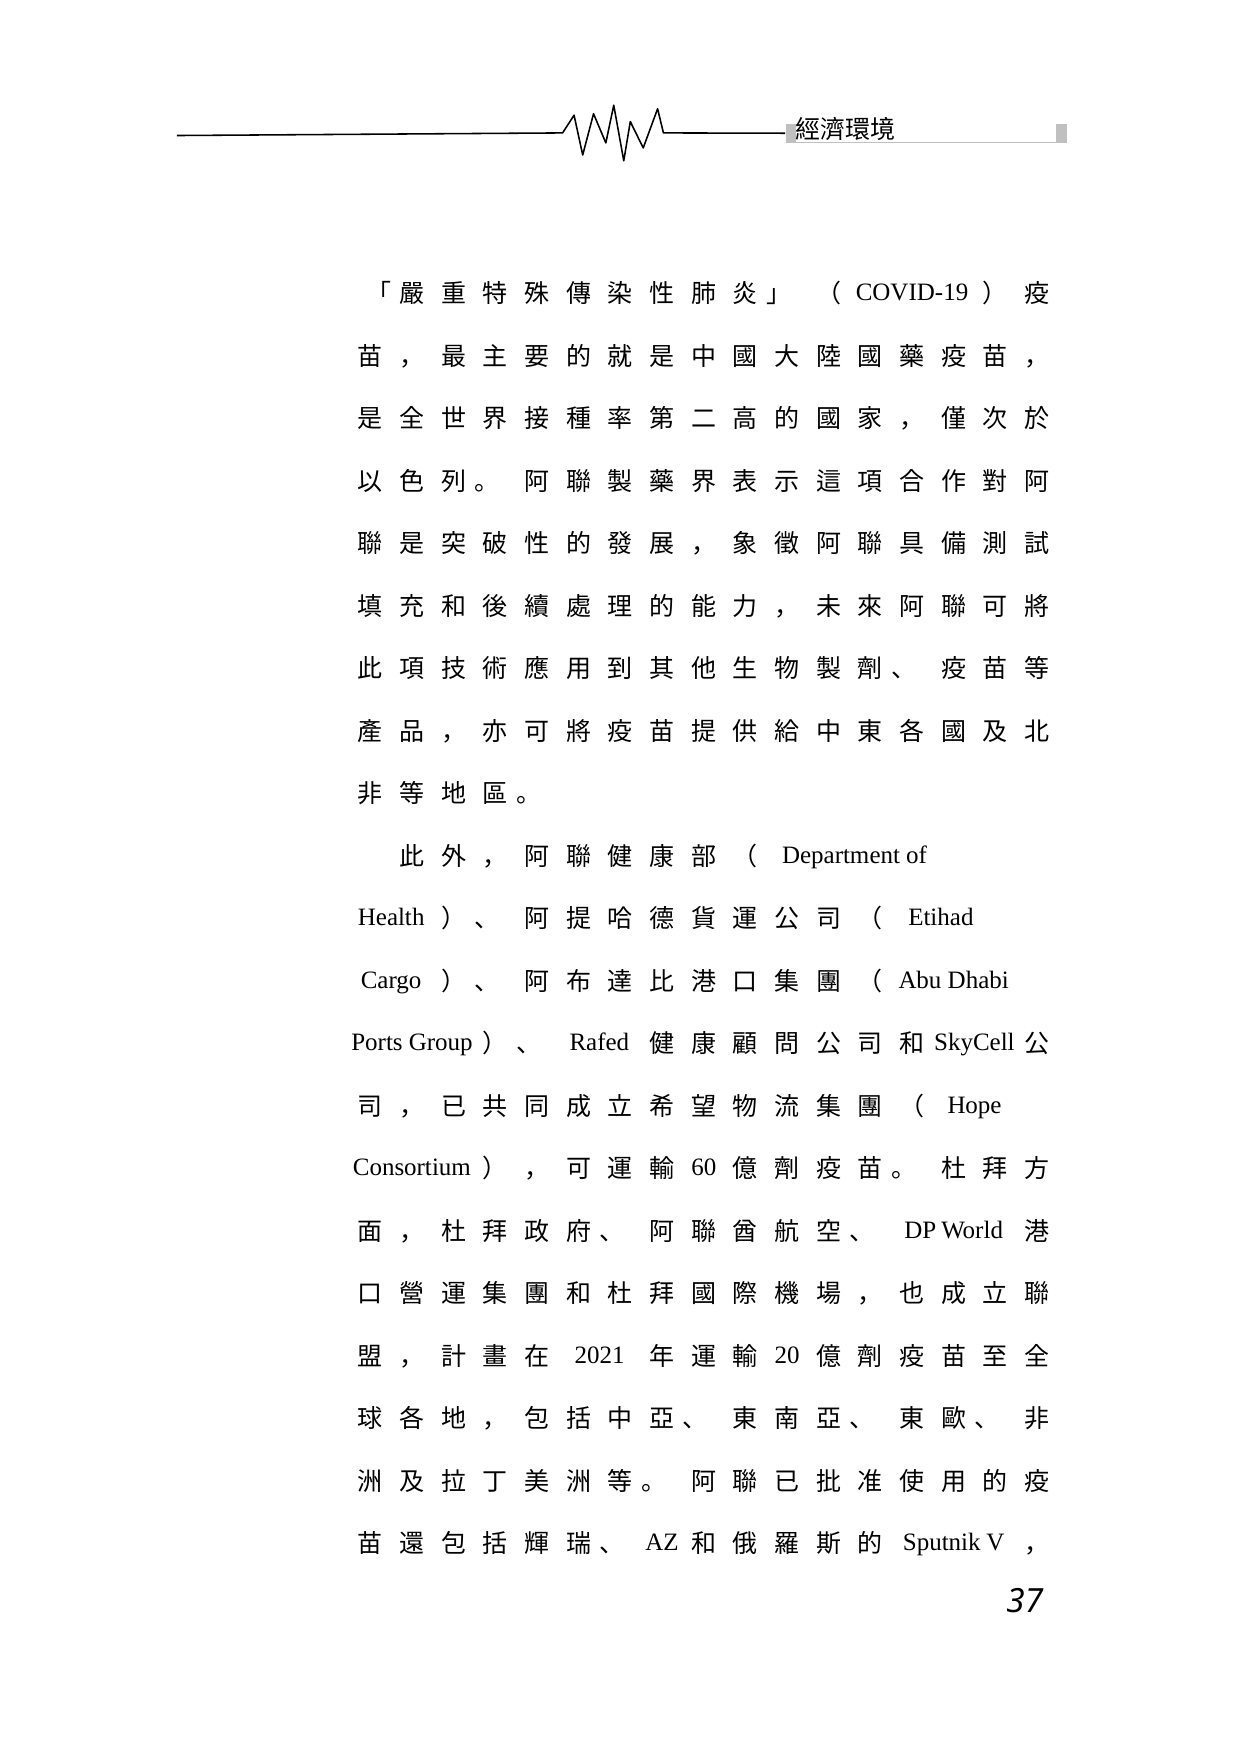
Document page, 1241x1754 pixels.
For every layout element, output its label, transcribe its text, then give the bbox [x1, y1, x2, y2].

text 「嚴重特殊傳染性肺炎」（COVID-19）疫苗，最主要的就是中國大陸國藥疫苗，是全世界接種率第二高的國家，僅次於以色列。阿聯製藥界表示這項合作對阿聯是突破性的發展，象徵阿聯具備測試填充和後續處理的能力，未來阿聯可將此項技術應用到其他生物製劑、疫苗等產品，亦可將疫苗提供給中東各國及北非等地區。 [330, 250, 1058, 813]
text 此外，阿聯健康部（Department of Health）、阿提哈德貨運公司（Etihad Cargo）、阿布達比港口集團（Abu Dhabi Ports Group）、Rafed健康顧問公司和SkyCell公司，已共同成立希望物流集團（Hope Consortium），可運輸60億劑疫苗。杜拜方面，杜拜政府、阿聯酋航空、DP World港口營運集團和杜拜國際機場，也成立聯盟，計畫在2021年運輸20億劑疫苗至全球各地，包括中亞、東南亞、東歐、非洲及拉丁美洲等。阿聯已批准使用的疫苗還包括輝瑞、AZ和俄羅斯的Sputnik V， [330, 813, 1058, 1563]
